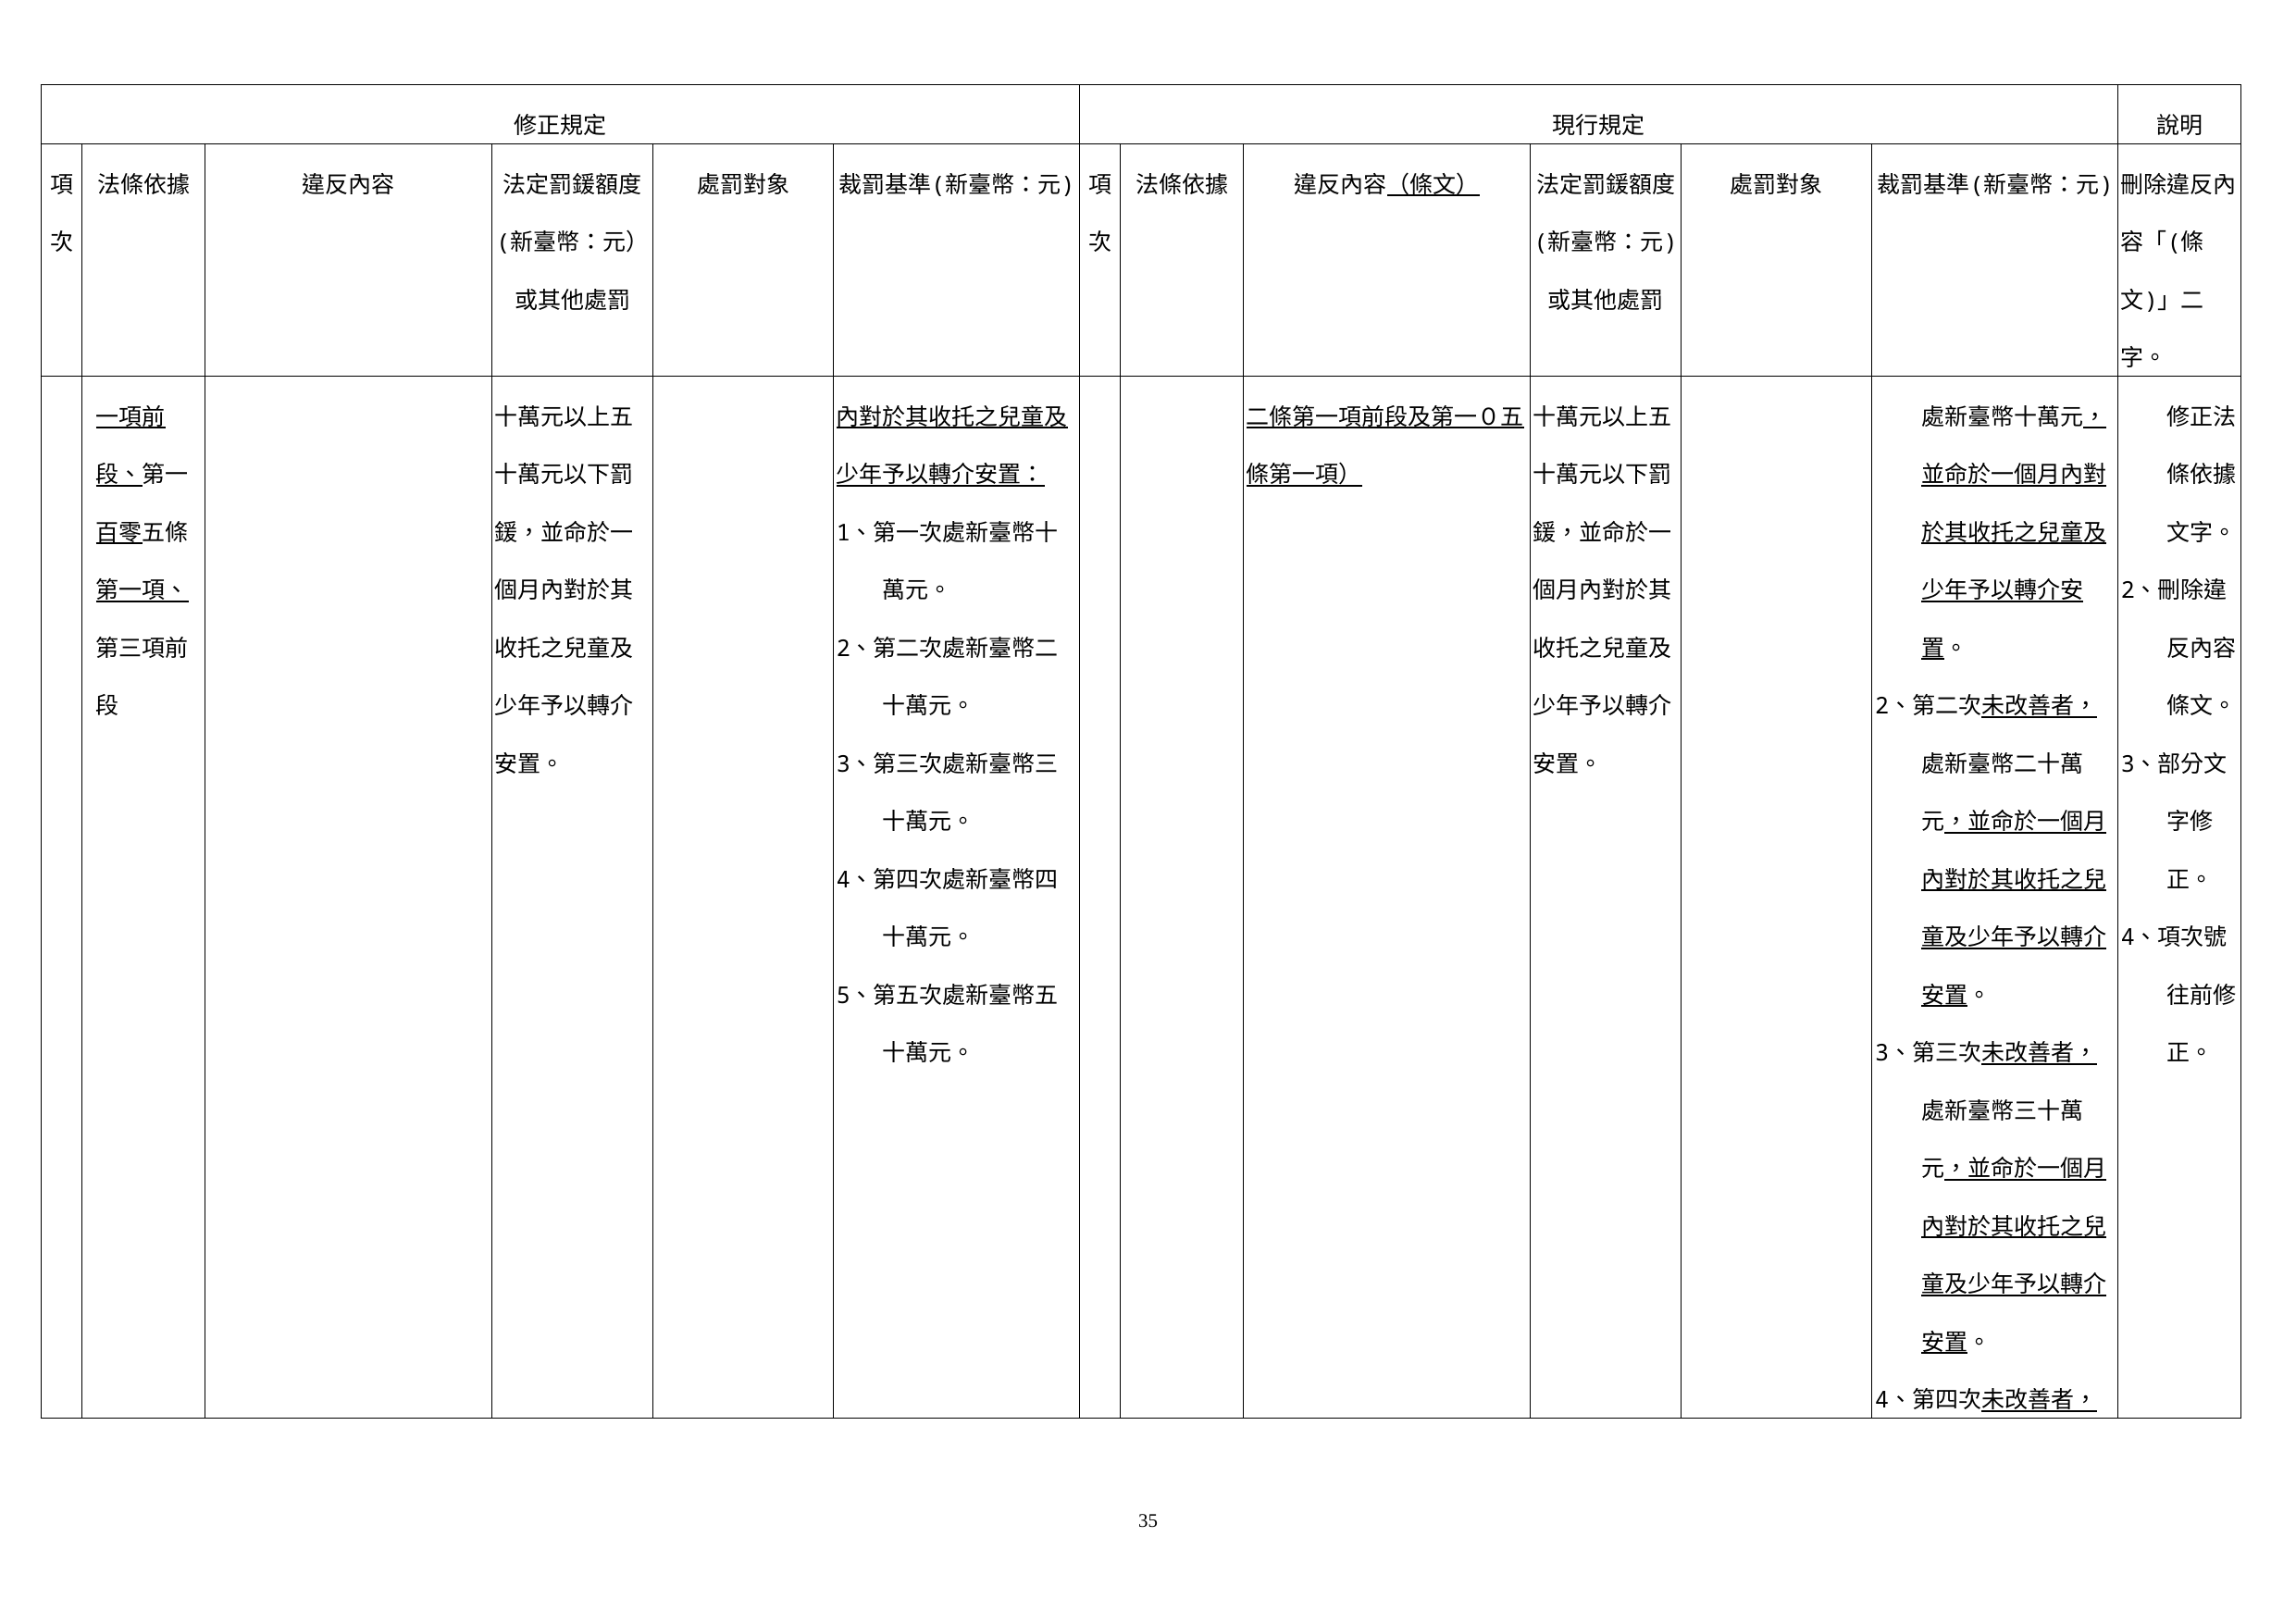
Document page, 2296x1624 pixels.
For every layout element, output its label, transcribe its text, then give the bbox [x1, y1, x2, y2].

table_cell 裁罰基準(新臺幣：元) [1872, 144, 2117, 376]
table_cell 一項前段、第一百零五條第一項、第三項前段 [82, 377, 205, 1418]
table_cell [1121, 377, 1243, 1418]
table_cell 處罰對象 [653, 144, 833, 376]
table_cell 刪除違反內容「(條文)」二字。 [2118, 144, 2240, 376]
table_cell 法條依據 [82, 144, 205, 376]
table_cell [42, 377, 81, 1418]
table_cell [1682, 377, 1871, 1418]
table_cell 經命其限期改善屆期未改善。 第一次未改善者，處新臺幣十萬元，並命於一個月內對於其收托之兒童及少年予以轉介安置。 第二次未改善者，處新臺幣二十萬元，並命於一個月內對於其收托之兒童及少年予以轉介安置。 第三次未改善者，處新臺幣三十萬元，並命於一個月內對於其收托之兒童及少年予以轉介安置。 第四次未改善者，處新臺幣四十萬元，並命於一個月內對於其收托之兒童及少年予以轉介安置。 第五次未改善者，處新臺幣五十萬元，並命於一個月內對於其收托之兒童及少年予以轉介安置。 [1872, 377, 2117, 1418]
table_header 說明 [2118, 85, 2240, 143]
table_cell 法定罰鍰額度(新臺幣：元）或其他處罰 [492, 144, 652, 376]
table_cell 二條第一項前段及第一０五條第一項） [1244, 377, 1530, 1418]
table_cell 法定罰鍰額度(新臺幣：元)或其他處罰 [1531, 144, 1681, 376]
table_cell 違反內容 [205, 144, 491, 376]
table_cell [1080, 377, 1120, 1418]
table_cell 依違規次數處罰如下，經命其限期改善屆期未改善者，並命於一個月內對於其收托之兒童及少年予以轉介安置： 第一次處新臺幣十萬元。 第二次處新臺幣二十萬元。 第三次處新臺幣三十萬元。 第四次處新臺幣四十萬元。 第五次處新臺幣五十萬元。 [834, 377, 1079, 1418]
table_header 現行規定 [1080, 85, 2117, 143]
table_cell [653, 377, 833, 1418]
table_cell 項 次 [1080, 144, 1120, 376]
table_header 修正規定 [42, 85, 1079, 143]
table_cell 新增法條依據條文及修正法條依據文字。 刪除違反內容條文。 部分文字修正。 項次號往前修正。 [2118, 377, 2240, 1418]
table_cell 十萬元以上五十萬元以下罰鍰，並命於一個月內對於其收托之兒童及少年予以轉介安置。 [1531, 377, 1681, 1418]
table_cell 法條依據 [1121, 144, 1243, 376]
table_cell 處罰對象 [1682, 144, 1871, 376]
table_cell 違反內容（條文） [1244, 144, 1530, 376]
table_cell 項次 [42, 144, 81, 376]
table_cell 裁罰基準(新臺幣：元) [834, 144, 1079, 376]
table_cell 十萬元以上五十萬元以下罰鍰，並命於一個月內對於其收托之兒童及少年予以轉介安置。 [492, 377, 652, 1418]
table_cell [205, 377, 491, 1418]
